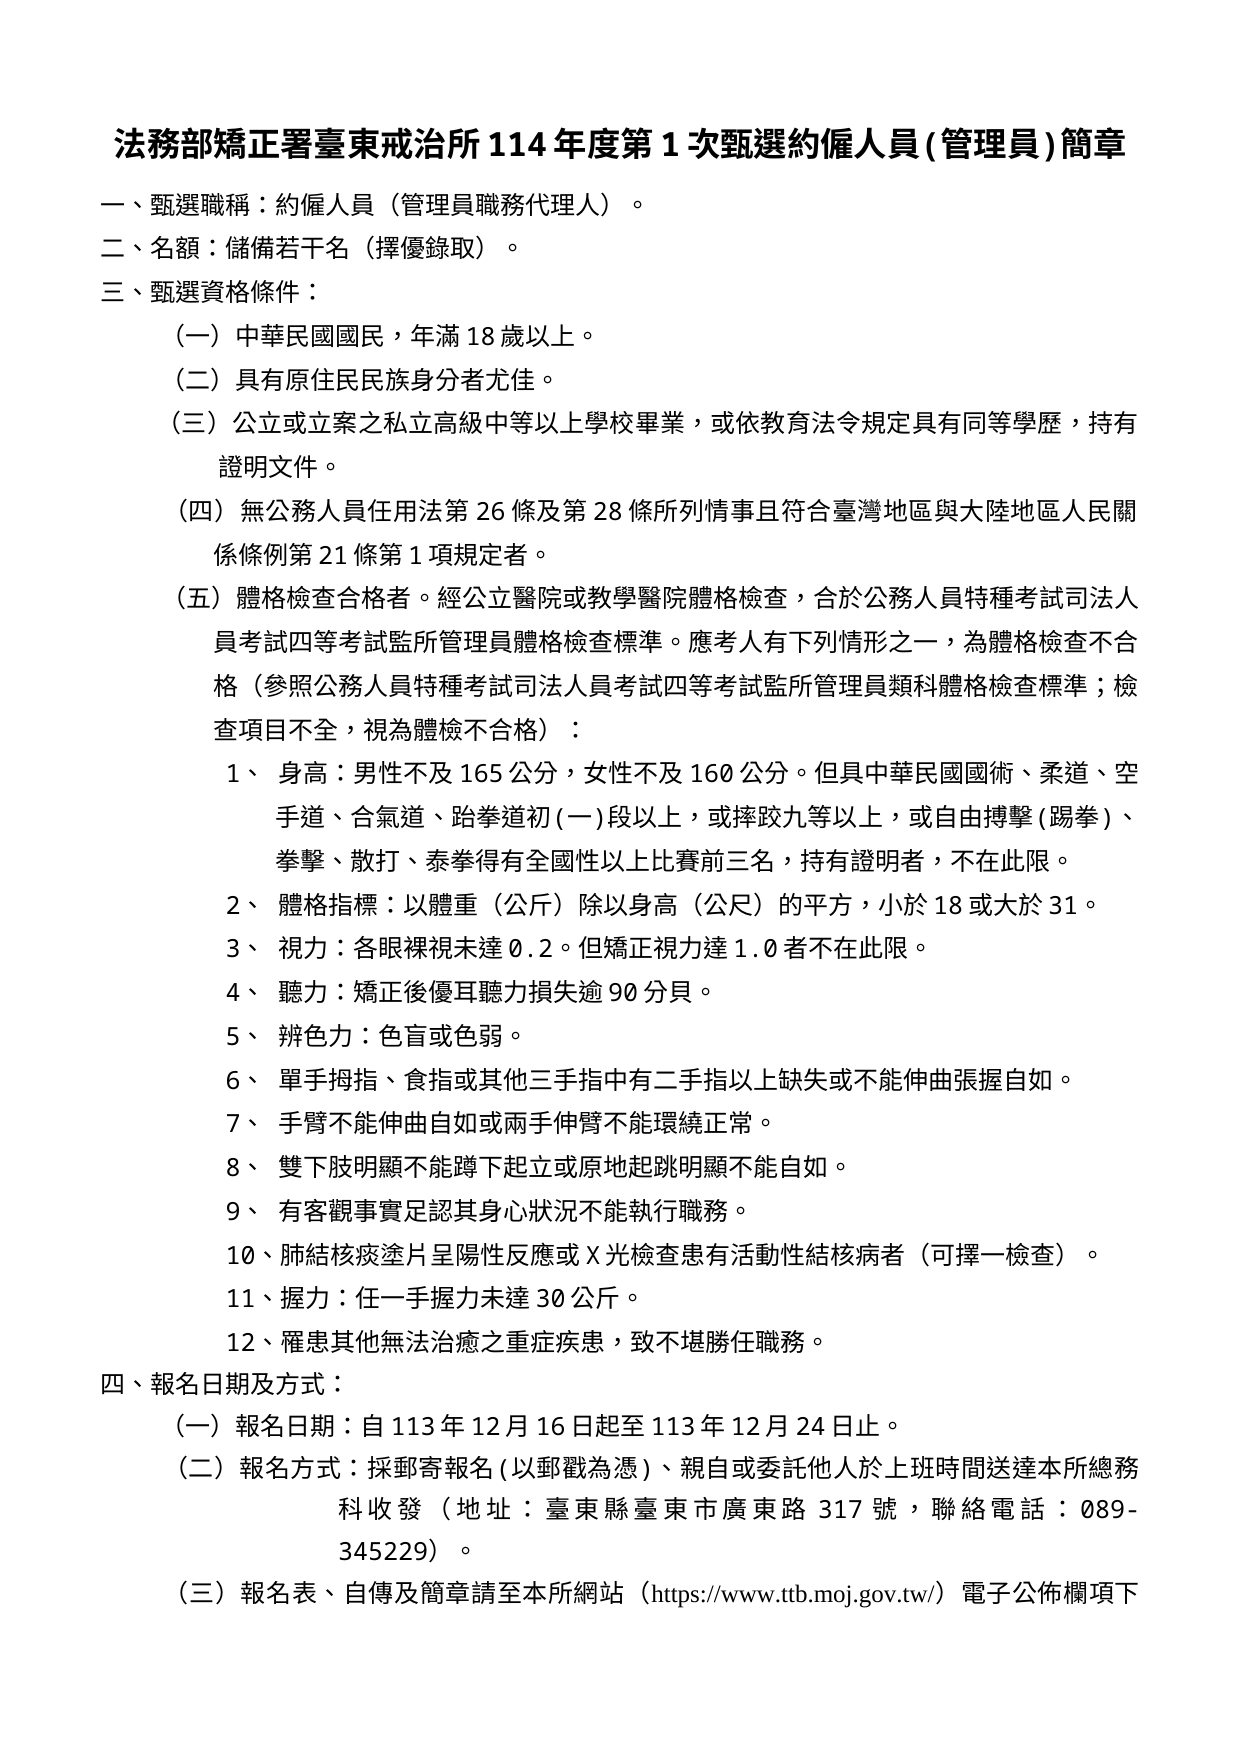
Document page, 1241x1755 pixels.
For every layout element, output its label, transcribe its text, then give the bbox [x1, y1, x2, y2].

text （三）報名表、自傳及簡章請至本所網站（https://www.ttb.moj.gov.tw/）電子公佈欄項下 [100, 1569, 1140, 1610]
text 2、 體格指標：以體重（公斤）除以身高（公尺）的平方，小於18或大於31。 [225, 879, 1140, 923]
text 10、肺結核痰塗片呈陽性反應或X光檢查患有活動性結核病者（可擇一檢查）。 [225, 1229, 1140, 1273]
text 一、甄選職稱：約僱人員（管理員職務代理人）。 [100, 179, 1140, 223]
text 1、 身高：男性不及165公分，女性不及160公分。但具中華民國國術、柔道、空手道、合氣道、跆拳道初(一)段以上，或摔跤九等以上，或自由搏擊(踢拳)、拳擊、散打、泰拳得有全國性以上比賽前三名，持有證明者，不在此限。 [225, 748, 1140, 879]
text （一）報名日期：自113年12月16日起至113年12月24日止。 [100, 1402, 1140, 1444]
text 5、 辨色力：色盲或色弱。 [225, 1010, 1140, 1054]
text （四）無公務人員任用法第26條及第28條所列情事且符合臺灣地區與大陸地區人民關係條例第21條第1項規定者。 [100, 485, 1140, 573]
text 4、 聽力：矯正後優耳聽力損失逾90分貝。 [225, 967, 1140, 1010]
text 3、 視力：各眼裸視未達0.2。但矯正視力達1.0者不在此限。 [225, 923, 1140, 967]
text 11、握力：任一手握力未達30公斤。 [225, 1273, 1140, 1317]
text 12、罹患其他無法治癒之重症疾患，致不堪勝任職務。 [225, 1317, 1140, 1360]
text （二）報名方式：採郵寄報名(以郵戳為憑)、親自或委託他人於上班時間送達本所總務科收發（地址：臺東縣臺東市廣東路317號，聯絡電話：089-345229）。 [100, 1444, 1140, 1569]
text （五）體格檢查合格者。經公立醫院或教學醫院體格檢查，合於公務人員特種考試司法人員考試四等考試監所管理員體格檢查標準。應考人有下列情形之一，為體格檢查不合格（參照公務人員特種考試司法人員考試四等考試監所管理員類科體格檢查標準；檢查項目不全，視為體檢不合格）： [100, 573, 1140, 748]
text 9、 有客觀事實足認其身心狀況不能執行職務。 [225, 1185, 1140, 1229]
text （二）具有原住民民族身分者尤佳。 [100, 354, 1140, 398]
text 8、 雙下肢明顯不能蹲下起立或原地起跳明顯不能自如。 [225, 1142, 1140, 1185]
text （三）公立或立案之私立高級中等以上學校畢業，或依教育法令規定具有同等學歷，持有證明文件。 [118, 398, 1140, 485]
text 6、 單手拇指、食指或其他三手指中有二手指以上缺失或不能伸曲張握自如。 [225, 1054, 1140, 1098]
text 7、 手臂不能伸曲自如或兩手伸臂不能環繞正常。 [225, 1098, 1140, 1142]
text 二、名額：儲備若干名（擇優錄取）。 [100, 223, 1140, 267]
text 三、甄選資格條件： [100, 267, 1140, 310]
text 法務部矯正署臺東戒治所114年度第1次甄選約僱人員(管理員)簡章 [100, 118, 1140, 167]
text （一）中華民國國民，年滿18歲以上。 [100, 310, 1140, 354]
text 四、報名日期及方式： [100, 1360, 1140, 1402]
